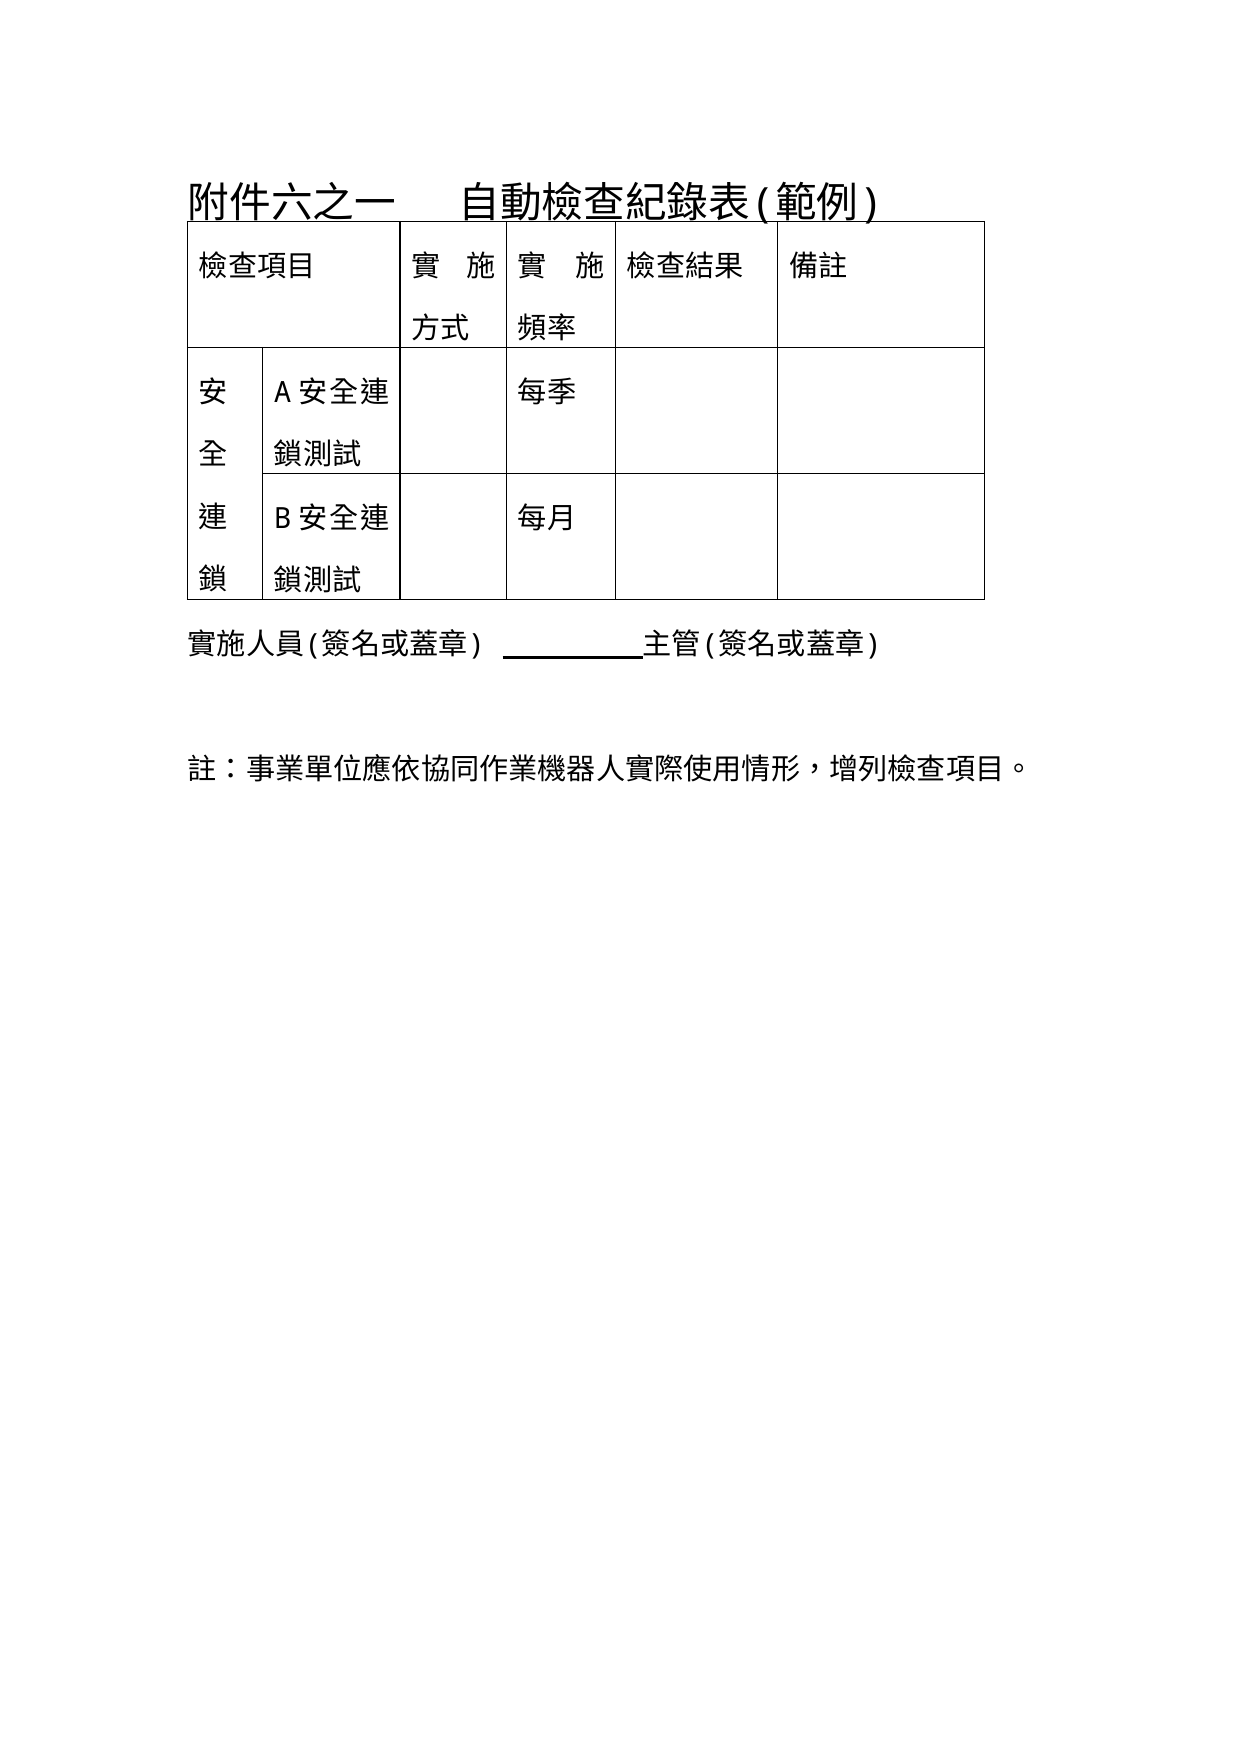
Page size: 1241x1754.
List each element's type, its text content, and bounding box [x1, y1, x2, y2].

table_header 實施方式 [401, 222, 506, 347]
table_cell [778, 474, 984, 599]
table_header 檢查項目 [188, 222, 399, 347]
table_cell B安全連鎖測試 [263, 474, 399, 599]
table_cell [616, 474, 777, 599]
table_cell [401, 474, 506, 599]
text 實施人員(簽名或蓋章) 主管(簽名或蓋章) [187, 600, 1053, 662]
table_cell 每月 [507, 474, 615, 599]
table_header 檢查結果 [616, 222, 777, 347]
table_cell [616, 348, 777, 473]
table_cell [401, 348, 506, 473]
table_cell A安全連鎖測試 [263, 348, 399, 473]
table_header 實施頻率 [507, 222, 615, 347]
table_cell [778, 348, 984, 473]
text 附件六之一 自動檢查紀錄表(範例) [187, 158, 1053, 221]
table_cell 每季 [507, 348, 615, 473]
table_cell 安全連鎖 [188, 348, 262, 599]
text 註：事業單位應依協同作業機器人實際使用情形，增列檢查項目。 [187, 725, 1053, 787]
table_header 備註 [778, 222, 984, 347]
